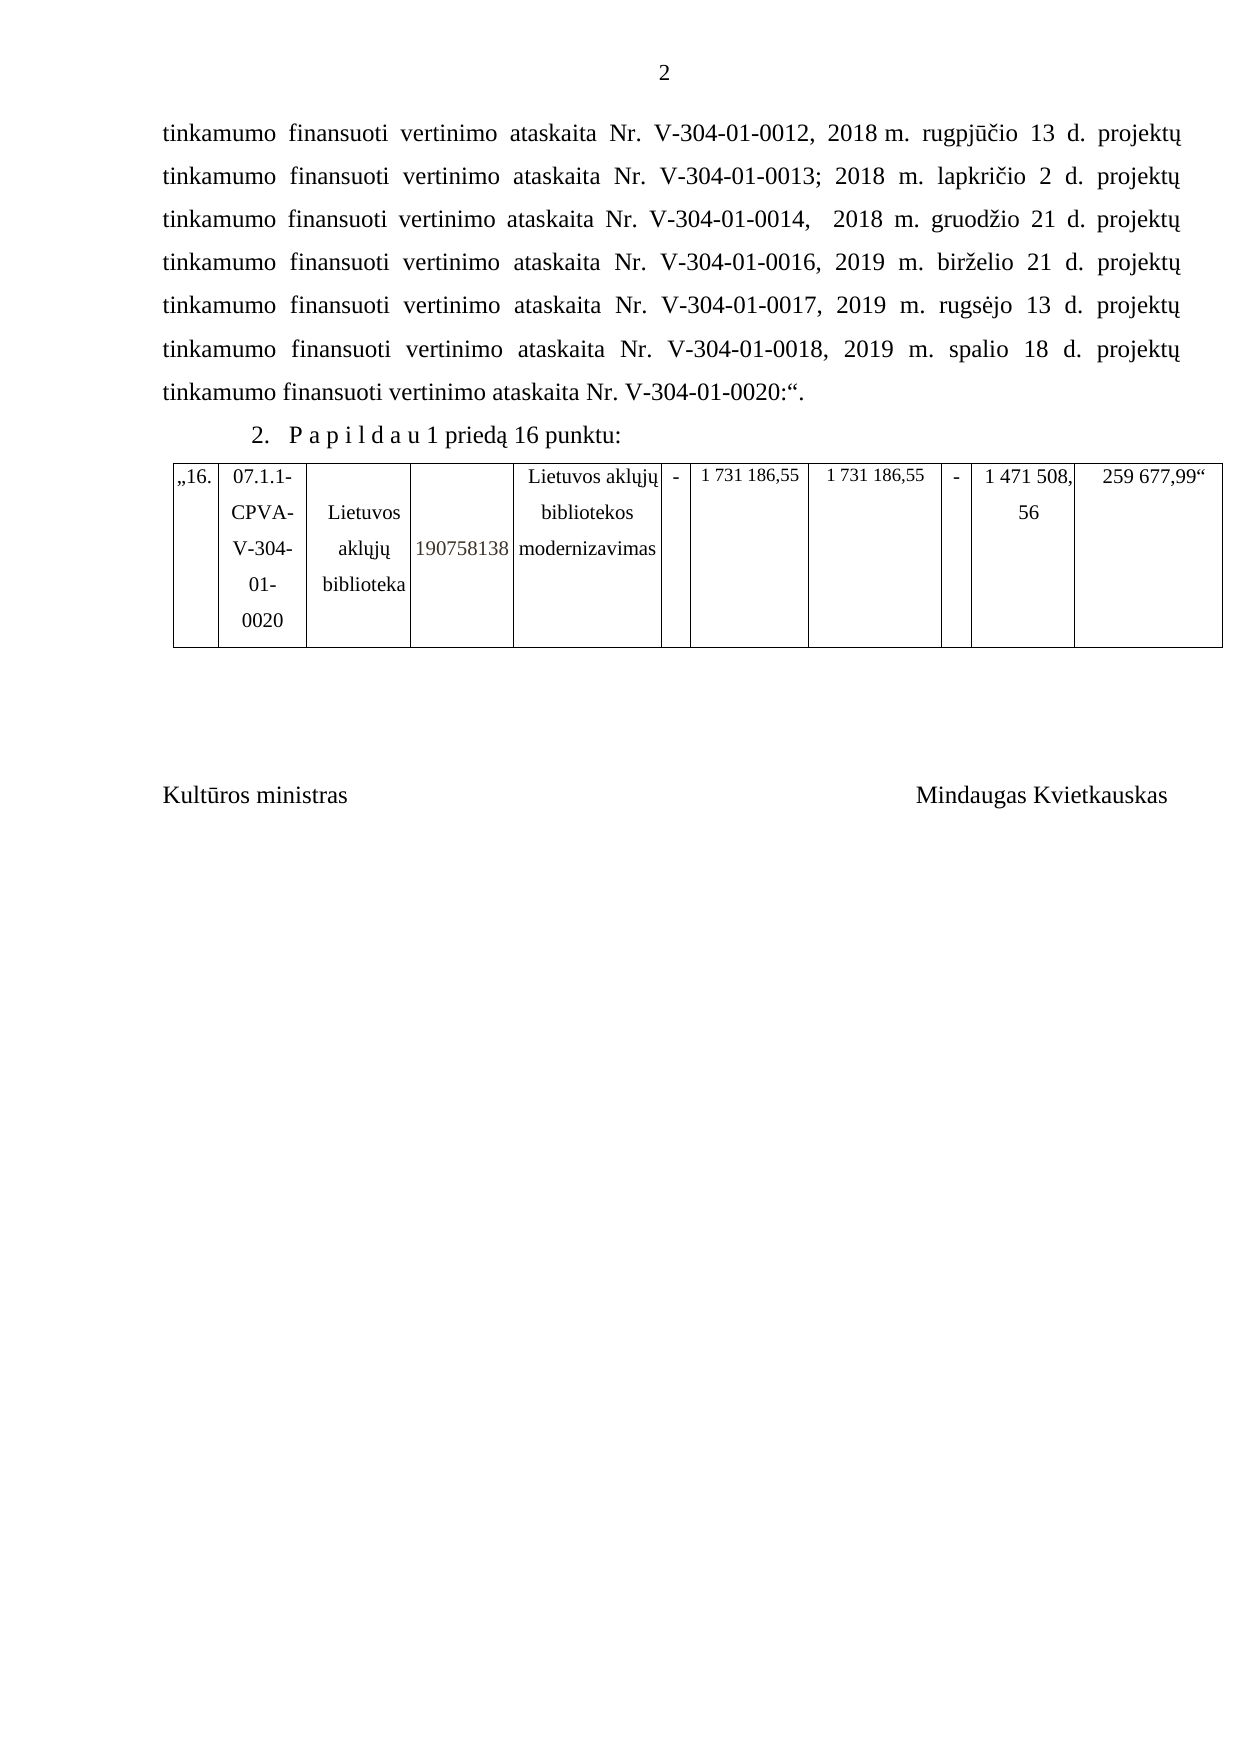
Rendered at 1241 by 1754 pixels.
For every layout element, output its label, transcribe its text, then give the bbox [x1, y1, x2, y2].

text Kultūros ministras Mindaugas Kvietkauskas [162, 780, 1181, 808]
text tinkamumo finansuoti vertinimo ataskaita Nr. V-304-01-0012, 2018 m. rugpjūčio 13 d. projektų tinkamumo finansuoti vertinimo ataskaita Nr. V-304-01-0013; 2018 m. lapkričio 2 d. projektų tinkamumo finansuoti vertinimo ataskaita Nr. V-304-01-0014, 2018 m. gruodžio 21 d. projektų tinkamumo finansuoti vertinimo ataskaita Nr. V-304-01-0016, 2019 m. birželio 21 d. projektų tinkamumo finansuoti vertinimo ataskaita Nr. V-304-01-0017, 2019 m. rugsėjo 13 d. projektų tinkamumo finansuoti vertinimo ataskaita Nr. V-304-01-0018, 2019 m. spalio 18 d. projektų tinkamumo finansuoti vertinimo ataskaita Nr. V-304-01-0020:“. [162, 118, 1181, 406]
table_header 1 731 186,55 [691, 464, 808, 647]
table_header 1 471 508,56 [972, 464, 1074, 647]
table_header - [942, 464, 971, 647]
table_header 07.1.1-CPVA-V-304-01-0020 [219, 464, 306, 647]
table_header Lietuvos aklųjų biblioteka [307, 464, 410, 647]
text 2. P a p i l d a u 1 priedą 16 punktu: [251, 420, 1181, 449]
table_header „16. [174, 464, 218, 647]
table_header - [662, 464, 690, 647]
table_header 1 731 186,55 [809, 464, 941, 647]
table_header 259 677,99“ [1075, 464, 1222, 647]
table_header Lietuvos aklųjų bibliotekos modernizavimas [514, 464, 661, 647]
table_header 190758138 [411, 464, 513, 647]
